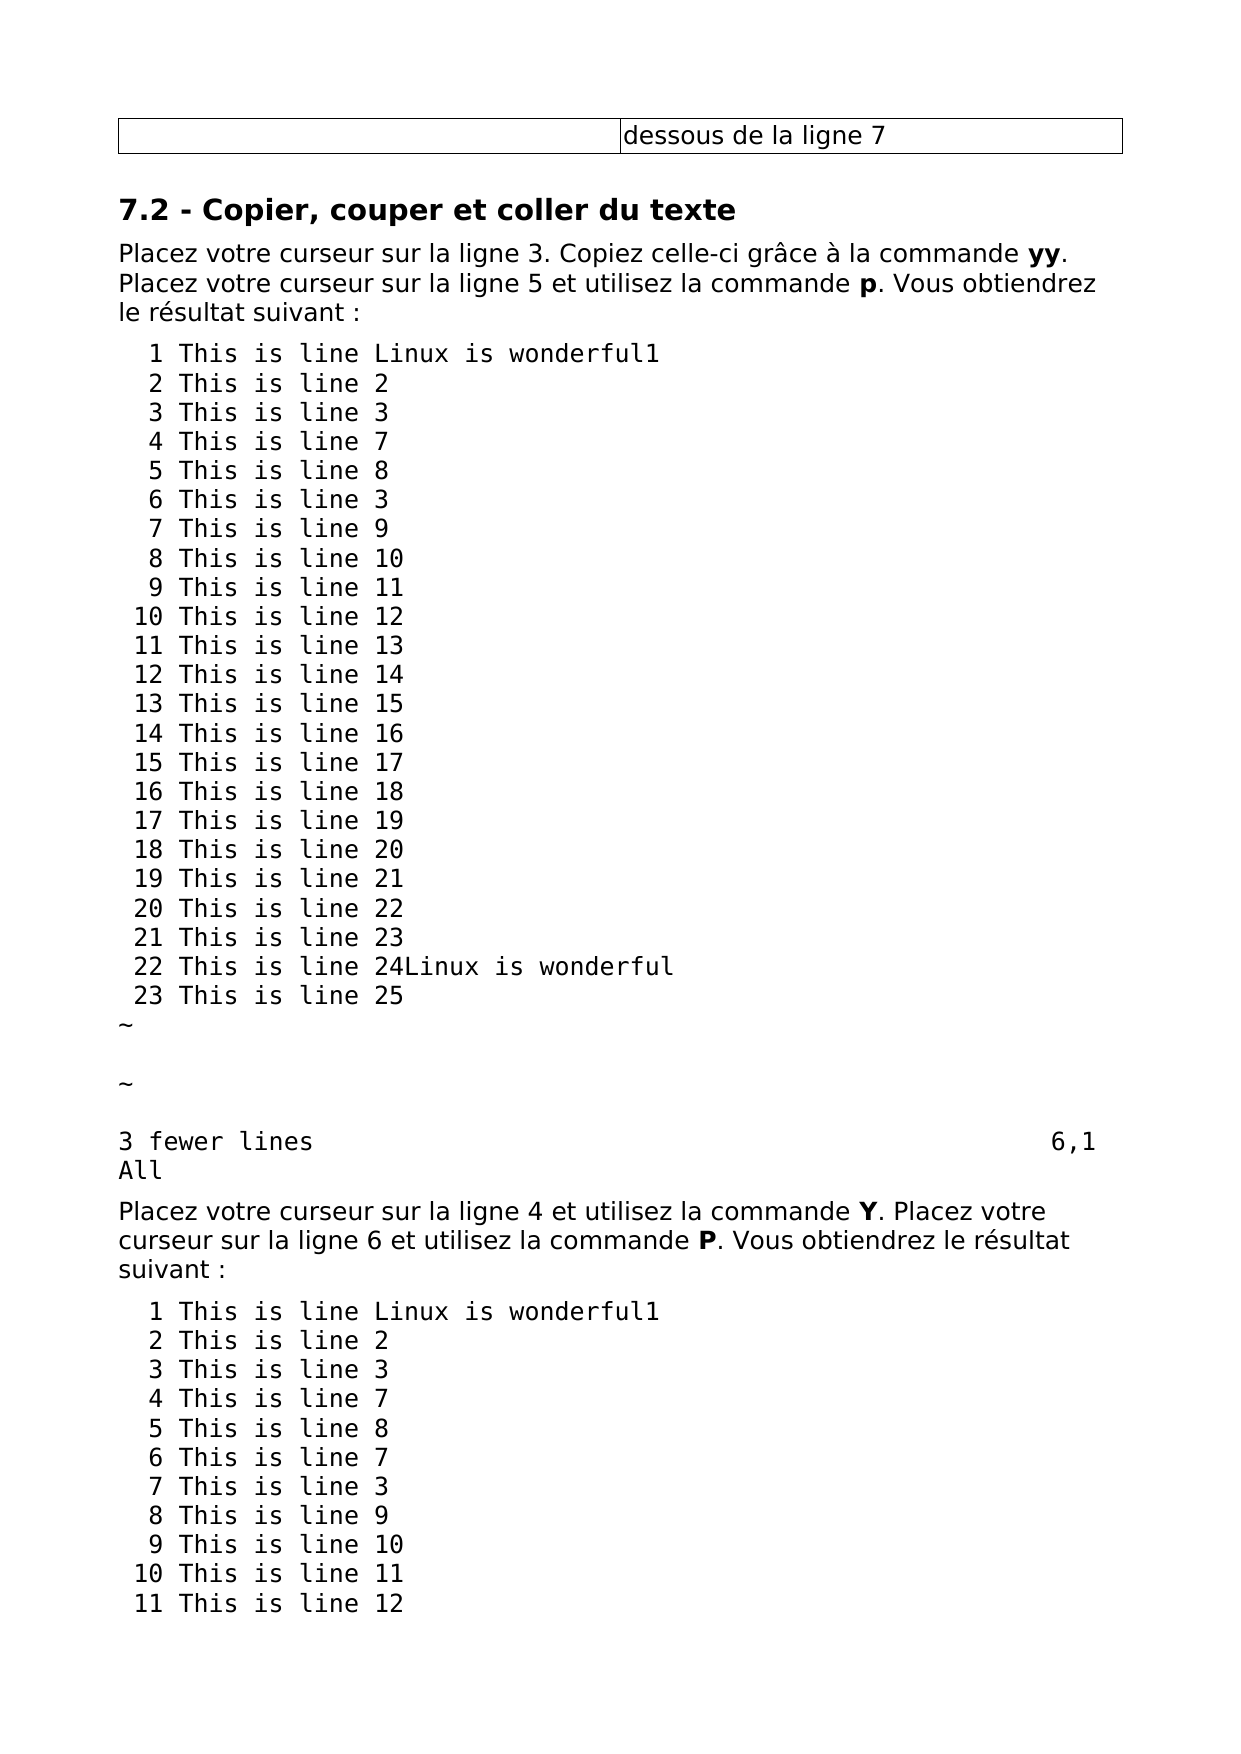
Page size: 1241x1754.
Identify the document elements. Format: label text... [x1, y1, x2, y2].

table_cell [119, 119, 620, 153]
text Placez votre curseur sur la ligne 3. Copiez celle-ci grâce à la commande yy. Placez votre curseur sur la ligne 5 et utilisez la commande p. Vous obtiendrez le résultat suivant : [118, 239, 1122, 327]
table_cell dessous de la ligne 7 [621, 119, 1122, 153]
text 1 This is line Linux is wonderful1 2 This is line 2 3 This is line 3 4 This is line 7 5 This is line 8 6 This is line 7 7 This is line 3 8 This is line 9 9 This is line 10 10 This is line 11 11 This is line 12 [118, 1297, 1122, 1618]
text 1 This is line Linux is wonderful1 2 This is line 2 3 This is line 3 4 This is line 7 5 This is line 8 6 This is line 3 7 This is line 9 8 This is line 10 9 This is line 11 10 This is line 12 11 This is line 13 12 This is line 14 13 This is line 15 14 This is line 16 15 This is line 17 16 This is line 18 17 This is line 19 18 This is line 20 19 This is line 21 20 This is line 22 21 This is line 23 22 This is line 24Linux is wonderful 23 This is line 25 ~ ~ 3 fewer lines 6,1 All [118, 339, 1122, 1185]
text Placez votre curseur sur la ligne 4 et utilisez la commande Y. Placez votre curseur sur la ligne 6 et utilisez la commande P. Vous obtiendrez le résultat suivant : [118, 1197, 1122, 1285]
subtitle 7.2 - Copier, couper et coller du texte [118, 193, 1122, 227]
